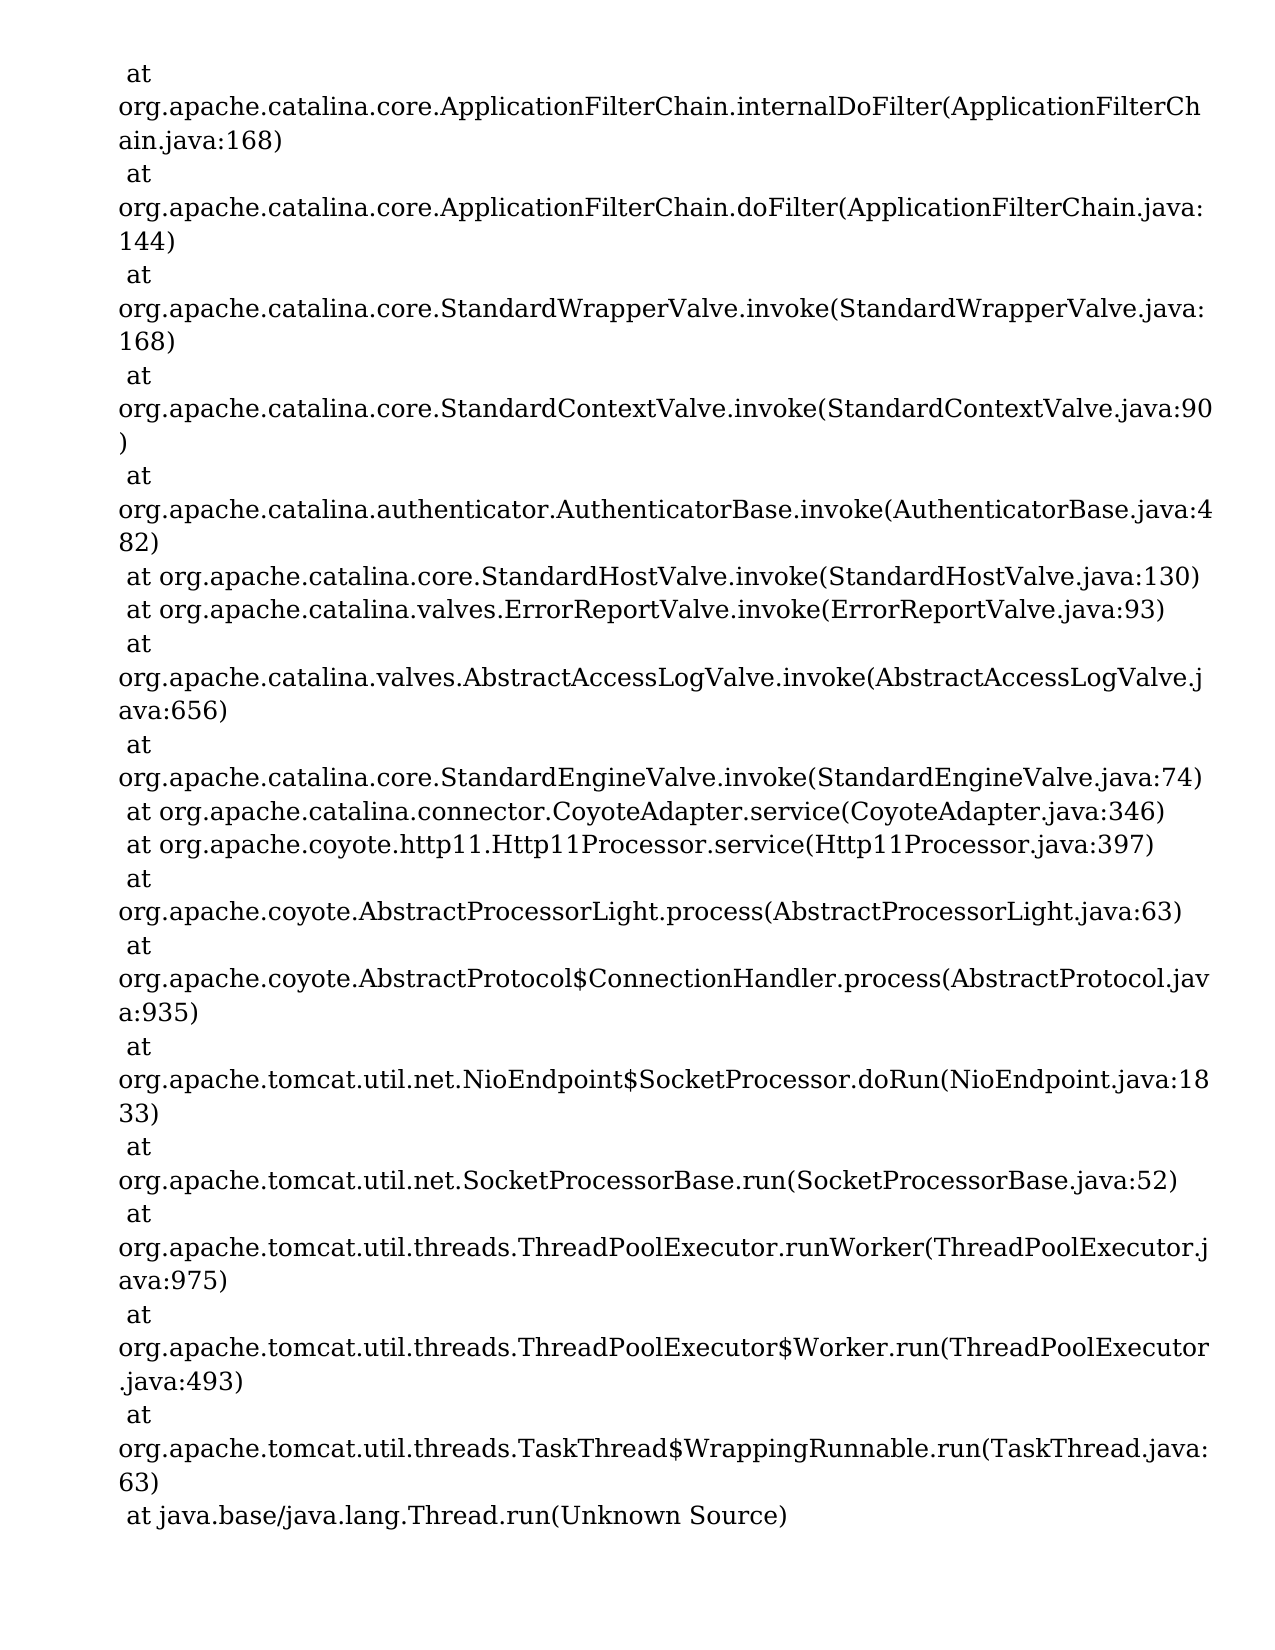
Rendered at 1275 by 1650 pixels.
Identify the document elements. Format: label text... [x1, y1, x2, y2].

text at org.apache.catalina.core.ApplicationFilterChain.internalDoFilter(ApplicationFilterChain.java:168) at org.apache.catalina.core.ApplicationFilterChain.doFilter(ApplicationFilterChain.java:144) at org.apache.catalina.core.StandardWrapperValve.invoke(StandardWrapperValve.java:168) at org.apache.catalina.core.StandardContextValve.invoke(StandardContextValve.java:90) at org.apache.catalina.authenticator.AuthenticatorBase.invoke(AuthenticatorBase.java:482) at org.apache.catalina.core.StandardHostValve.invoke(StandardHostValve.java:130) at org.apache.catalina.valves.ErrorReportValve.invoke(ErrorReportValve.java:93) at org.apache.catalina.valves.AbstractAccessLogValve.invoke(AbstractAccessLogValve.java:656) at org.apache.catalina.core.StandardEngineValve.invoke(StandardEngineValve.java:74) at org.apache.catalina.connector.CoyoteAdapter.service(CoyoteAdapter.java:346) at org.apache.coyote.http11.Http11Processor.service(Http11Processor.java:397) at org.apache.coyote.AbstractProcessorLight.process(AbstractProcessorLight.java:63) at org.apache.coyote.AbstractProtocol$ConnectionHandler.process(AbstractProtocol.java:935) at org.apache.tomcat.util.net.NioEndpoint$SocketProcessor.doRun(NioEndpoint.java:1833) at org.apache.tomcat.util.net.SocketProcessorBase.run(SocketProcessorBase.java:52) at org.apache.tomcat.util.threads.ThreadPoolExecutor.runWorker(ThreadPoolExecutor.java:975) at org.apache.tomcat.util.threads.ThreadPoolExecutor$Worker.run(ThreadPoolExecutor.java:493) at org.apache.tomcat.util.threads.TaskThread$WrappingRunnable.run(TaskThread.java:63) at java.base/java.lang.Thread.run(Unknown Source) [118, 59, 1216, 1531]
